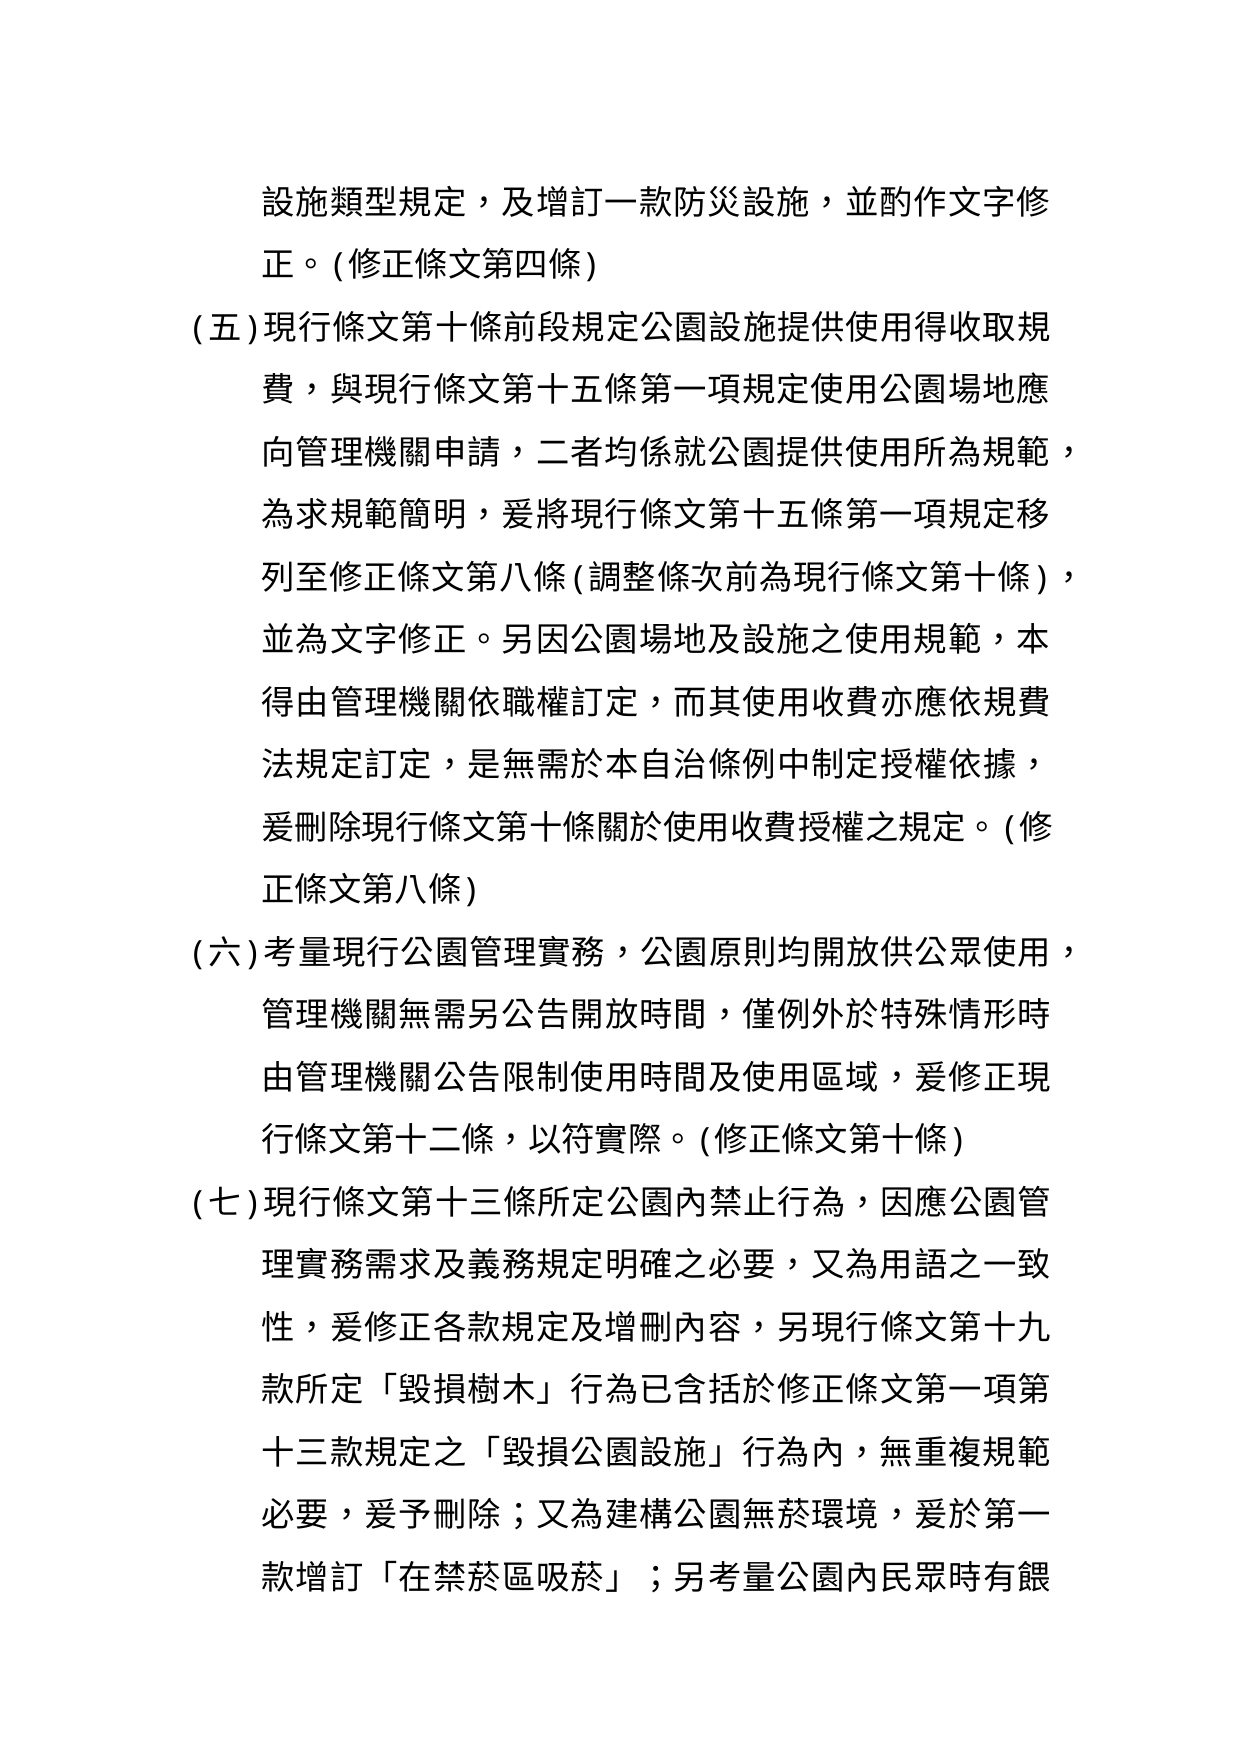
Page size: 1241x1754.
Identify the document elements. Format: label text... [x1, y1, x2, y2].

text (六)考量現行公園管理實務，公園原則均開放供公眾使用，管理機關無需另公告開放時間，僅例外於特殊情形時由管理機關公告限制使用時間及使用區域，爰修正現行條文第十二條，以符實際。(修正條文第十條) [187, 908, 1053, 1158]
text (七)現行條文第十三條所定公園內禁止行為，因應公園管理實務需求及義務規定明確之必要，又為用語之一致性，爰修正各款規定及增刪內容，另現行條文第十九款所定「毀損樹木」行為已含括於修正條文第一項第十三款規定之「毀損公園設施」行為內，無重複規範必要，爰予刪除；又為建構公園無菸環境，爰於第一款增訂「在禁菸區吸菸」；另考量公園內民眾時有餵 [187, 1158, 1053, 1596]
text (五)現行條文第十條前段規定公園設施提供使用得收取規費，與現行條文第十五條第一項規定使用公園場地應向管理機關申請，二者均係就公園提供使用所為規範，為求規範簡明，爰將現行條文第十五條第一項規定移列至修正條文第八條(調整條次前為現行條文第十條)，並為文字修正。另因公園場地及設施之使用規範，本得由管理機關依職權訂定，而其使用收費亦應依規費法規定訂定，是無需於本自治條例中制定授權依據，爰刪除現行條文第十條關於使用收費授權之規定。(修正條文第八條) [187, 283, 1053, 908]
text 設施類型規定，及增訂一款防災設施，並酌作文字修正。(修正條文第四條) [187, 158, 1053, 283]
